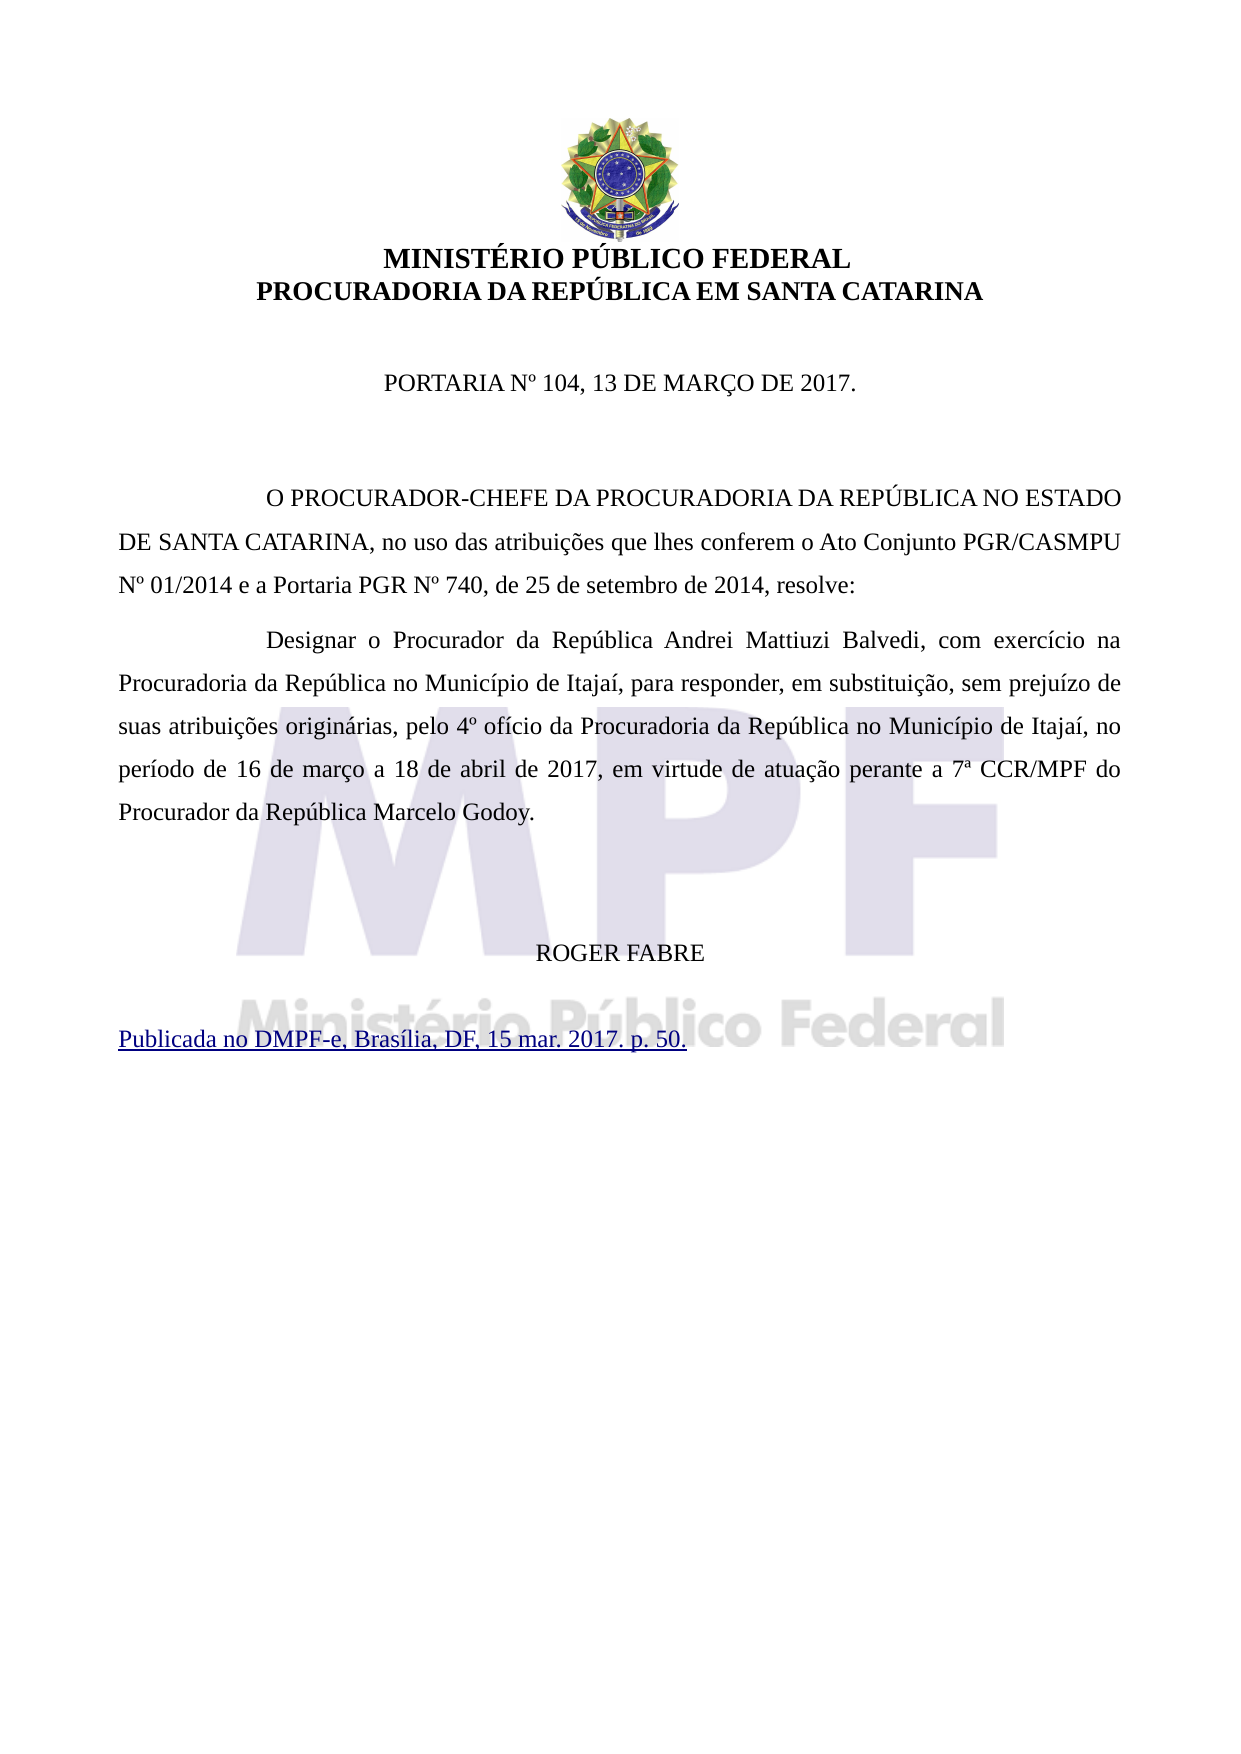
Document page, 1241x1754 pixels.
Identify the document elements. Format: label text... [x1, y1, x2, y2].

text PORTARIA Nº 104, 13 DE MARÇO DE 2017. [118, 368, 1122, 397]
text MINISTÉRIO PÚBLICO FEDERAL [118, 176, 1122, 275]
text ROGER FABRE [118, 938, 1122, 967]
text O PROCURADOR-CHEFE DA PROCURADORIA DA REPÚBLICA NO ESTADO DE SANTA CATARINA, no uso das atribuições que lhes conferem o Ato Conjunto PGR/CASMPU Nº 01/2014 e a Portaria PGR Nº 740, de 25 de setembro de 2014, resolve: [118, 483, 1122, 598]
picture [236, 826, 1004, 938]
picture [236, 967, 1004, 1024]
text Designar o Procurador da República Andrei Mattiuzi Balvedi, com exercício na Procuradoria da República no Município de Itajaí, para responder, em substituição, sem prejuízo de suas atribuições originárias, pelo 4º ofício da Procuradoria da República no Município de Itajaí, no período de 16 de março a 18 de abril de 2017, em virtude de atuação perante a 7ª CCR/MPF do Procurador da República Marcelo Godoy. [118, 625, 1122, 826]
text Publicada no DMPF-e, Brasília, DF, 15 mar. 2017. p. 50. [118, 1024, 1122, 1053]
text PROCURADORIA DA REPÚBLICA EM SANTA CATARINA [118, 275, 1122, 306]
